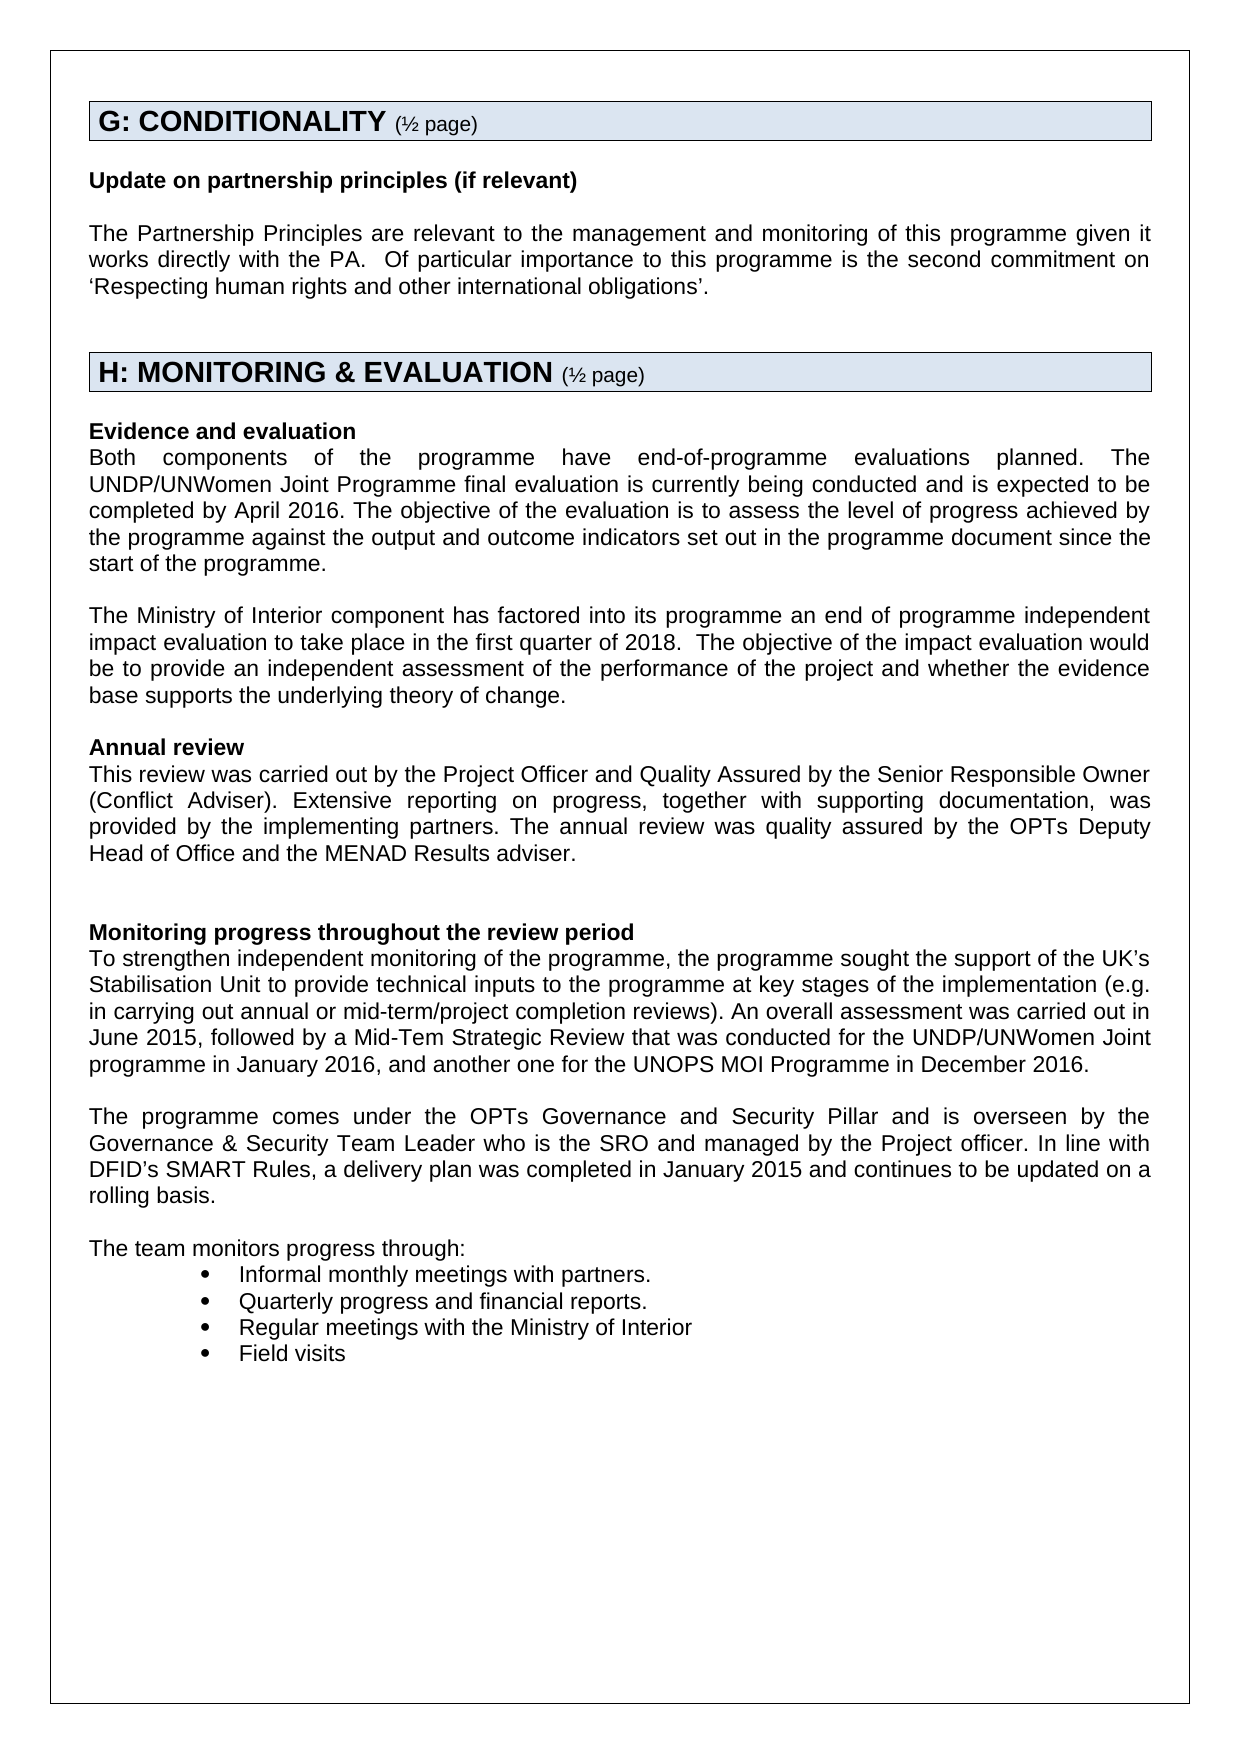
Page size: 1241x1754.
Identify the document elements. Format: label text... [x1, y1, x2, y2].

list Informal monthly meetings with partners. [201, 1261, 1152, 1288]
text Update on partnership principles (if relevant) [89, 167, 1152, 194]
text H: MONITORING & EVALUATION (½ page) [90, 353, 1151, 391]
text Monitoring progress throughout the review period [89, 919, 1152, 945]
list Quarterly progress and financial reports. [201, 1288, 1152, 1314]
text Both components of the programme have end-of-programme evaluations planned. The UNDP/UNWomen Joint Programme final evaluation is currently being conducted and is expected to be completed by April 2016. The objective of the evaluation is to assess the level of progress achieved by the programme against the output and outcome indicators set out in the programme document since the start of the programme. [89, 444, 1152, 576]
text The Ministry of Interior component has factored into its programme an end of programme independent impact evaluation to take place in the first quarter of 2018. The objective of the impact evaluation would be to provide an independent assessment of the performance of the project and whether the evidence base supports the underlying theory of change. [89, 602, 1152, 708]
text The programme comes under the OPTs Governance and Security Pillar and is overseen by the Governance & Security Team Leader who is the SRO and managed by the Project officer. In line with DFID’s SMART Rules, a delivery plan was completed in January 2015 and continues to be updated on a rolling basis. [89, 1103, 1152, 1209]
text G: CONDITIONALITY (½ page) [90, 102, 1151, 140]
text The team monitors progress through: [89, 1235, 1152, 1261]
text The Partnership Principles are relevant to the management and monitoring of this programme given it works directly with the PA. Of particular importance to this programme is the second commitment on ‘Respecting human rights and other international obligations’. [89, 220, 1152, 299]
text Evidence and evaluation [89, 418, 1152, 444]
text Annual review [89, 734, 1152, 761]
text This review was carried out by the Project Officer and Quality Assured by the Senior Responsible Owner (Conflict Adviser). Extensive reporting on progress, together with supporting documentation, was provided by the implementing partners. The annual review was quality assured by the OPTs Deputy Head of Office and the MENAD Results adviser. [89, 761, 1152, 866]
text To strengthen independent monitoring of the programme, the programme sought the support of the UK’s Stabilisation Unit to provide technical inputs to the programme at key stages of the implementation (e.g. in carrying out annual or mid-term/project completion reviews). An overall assessment was carried out in June 2015, followed by a Mid-Tem Strategic Review that was conducted for the UNDP/UNWomen Joint programme in January 2016, and another one for the UNOPS MOI Programme in December 2016. [89, 945, 1152, 1077]
list Field visits [201, 1340, 1152, 1367]
list Regular meetings with the Ministry of Interior [201, 1314, 1152, 1340]
